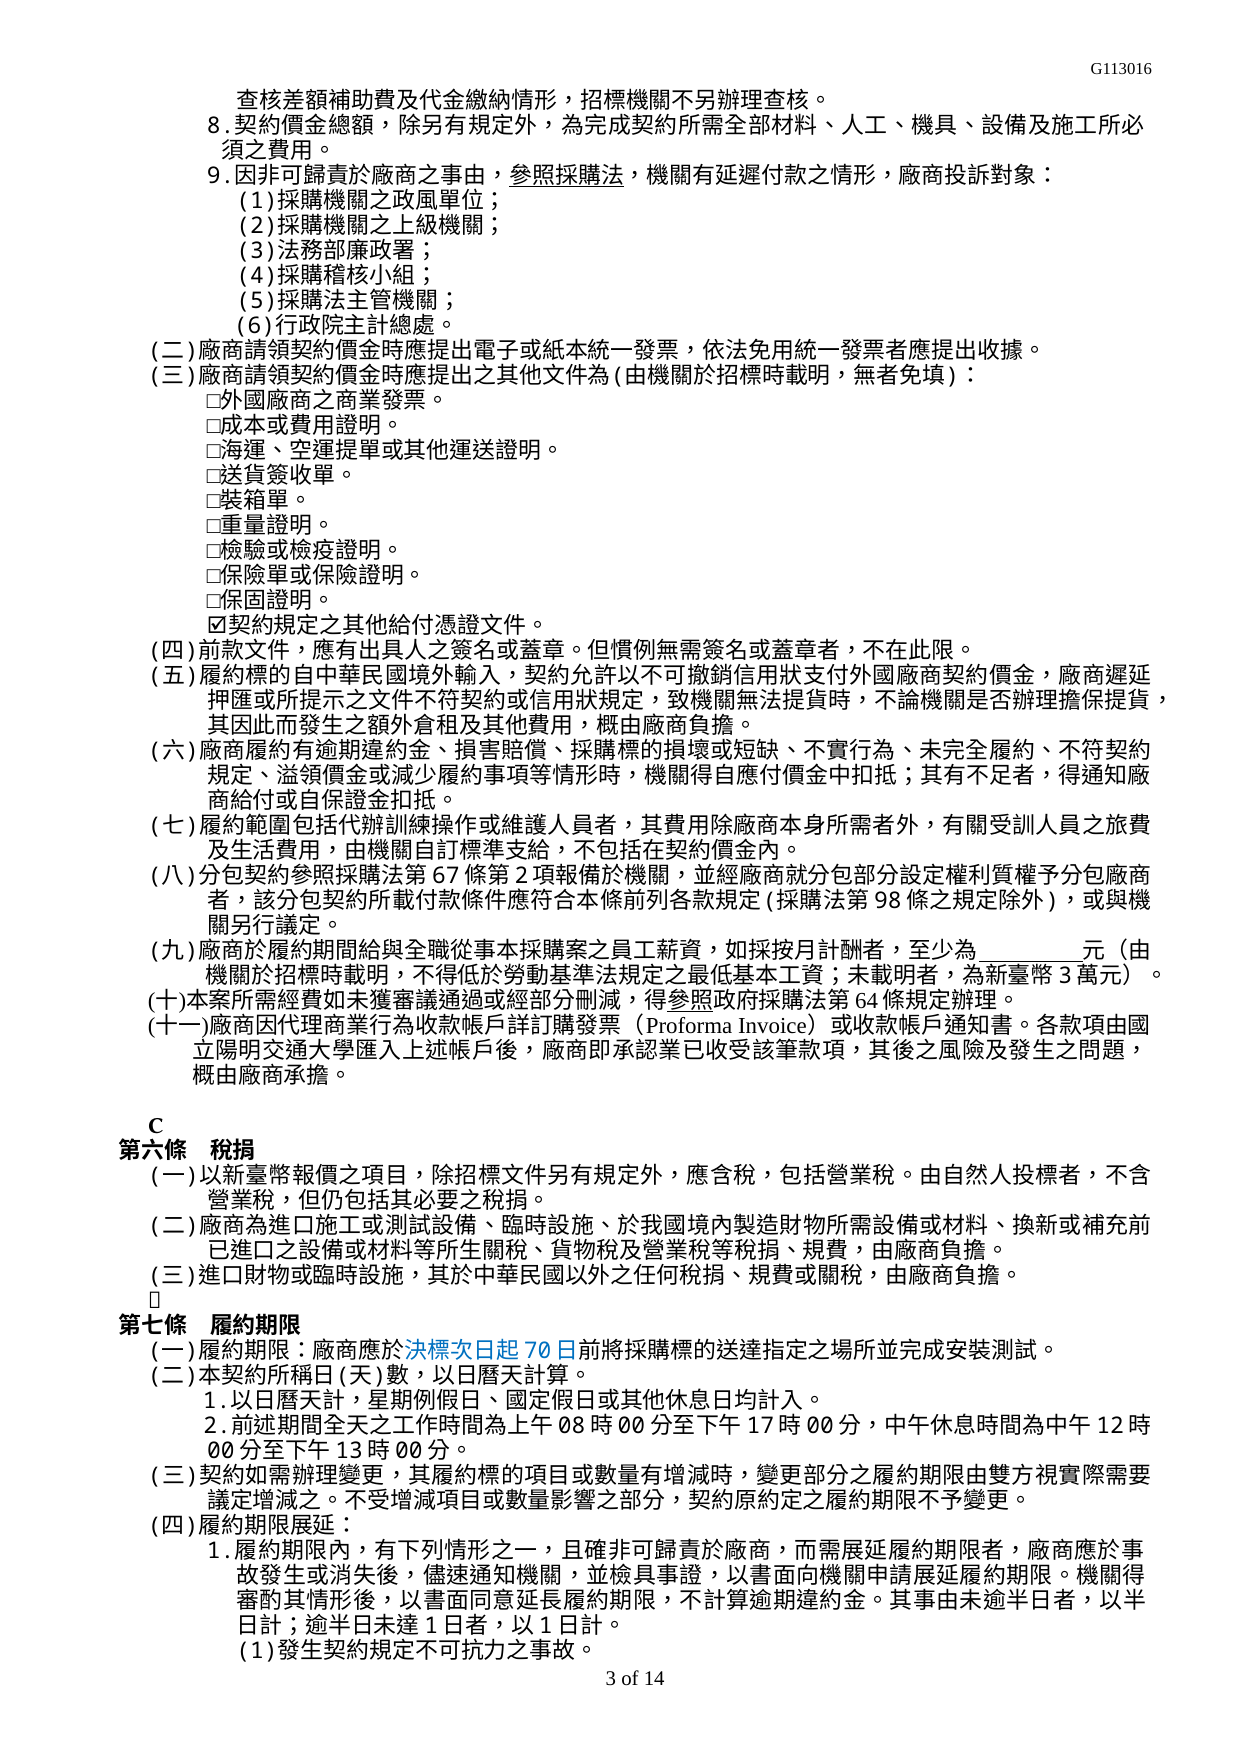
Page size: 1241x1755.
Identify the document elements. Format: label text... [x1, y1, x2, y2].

text (一)履約期限：廠商應於決標次日起70日前將採購標的送達指定之場所並完成安裝測試。 [148, 1339, 1152, 1364]
text 1.履約期限內，有下列情形之一，且確非可歸責於廠商，而需展延履約期限者，廠商應於事故發生或消失後，儘速通知機關，並檢具事證，以書面向機關申請展延履約期限。機關得審酌其情形後，以書面同意延長履約期限，不計算逾期違約金。其事由未逾半日者，以半日計；逾半日未達1日者，以1日計。 [207, 1539, 1146, 1639]
text (二)廠商為進口施工或測試設備、臨時設施、於我國境內製造財物所需設備或材料、換新或補充前已進口之設備或材料等所生關稅、貨物稅及營業稅等稅捐、規費，由廠商負擔。 [148, 1214, 1152, 1264]
text (十一)廠商因代理商業行為收款帳戶詳訂購發票（Proforma Invoice）或收款帳戶通知書。各款項由國立陽明交通大學匯入上述帳戶後，廠商即承認業已收受該筆款項，其後之風險及發生之問題，概由廠商承擔。 [148, 1014, 1152, 1089]
text □保險單或保險證明。 [207, 564, 1146, 589]
text (八)分包契約參照採購法第67條第2項報備於機關，並經廠商就分包部分設定權利質權予分包廠商者，該分包契約所載付款條件應符合本條前列各款規定(採購法第98條之規定除外)，或與機關另行議定。 [148, 864, 1152, 939]
text (一)以新臺幣報價之項目，除招標文件另有規定外，應含稅，包括營業稅。由自然人投標者，不含營業稅，但仍包括其必要之稅捐。 [148, 1164, 1152, 1214]
text □保固證明。 [207, 589, 1146, 614]
text □海運、空運提單或其他運送證明。 [207, 439, 1146, 464]
text  [148, 1289, 1152, 1314]
text 契約規定之其他給付憑證文件。 [207, 614, 1146, 639]
text (四)履約期限展延： [148, 1514, 1152, 1539]
text (3)法務部廉政署； [236, 239, 1152, 264]
text (5)採購法主管機關； [236, 289, 1152, 314]
text □外國廠商之商業發票。 [207, 389, 1146, 414]
text 7.廠商應依身心障礙者權益保障法、原住民族工作權保障法及參照採購法規定僱用身心障礙者及原住民。僱用不足者，應依規定分別向所在地之直轄市或縣（市）勞工主管機關設立之身心障礙者就業基金及原住民族中央主管機關設立之原住民族綜合發展基金之就業基金，定期繳納差額補助費及代金；並不得僱用外籍勞工取代僱用不足額部分。招標機關應將國內員工總人數逾100人之廠商資料公開於政府電子採購網，以供勞工及原住民族主管機關查核差額補助費及代金繳納情形，招標機關不另辦理查核。 [207, 89, 1146, 114]
text □成本或費用證明。 [207, 414, 1146, 439]
text (二)本契約所稱日(天)數，以日曆天計算。 [148, 1364, 1152, 1389]
text 9.因非可歸責於廠商之事由，參照採購法，機關有延遲付款之情形，廠商投訴對象： [207, 164, 1146, 189]
text (三)契約如需辦理變更，其履約標的項目或數量有增減時，變更部分之履約期限由雙方視實際需要議定增減之。不受增減項目或數量影響之部分，契約原約定之履約期限不予變更。 [148, 1464, 1152, 1514]
text 1.以日曆天計，星期例假日、國定假日或其他休息日均計入。 [148, 1389, 1152, 1414]
text (七)履約範圍包括代辦訓練操作或維護人員者，其費用除廠商本身所需者外，有關受訓人員之旅費及生活費用，由機關自訂標準支給，不包括在契約價金內。 [148, 814, 1152, 864]
text (二)廠商請領契約價金時應提出電子或紙本統一發票，依法免用統一發票者應提出收據。 [148, 339, 1152, 364]
text (6)行政院主計總處。 [131, 314, 1152, 339]
text □送貨簽收單。 [207, 464, 1146, 489]
text (4)採購稽核小組； [236, 264, 1152, 289]
text (1)採購機關之政風單位； [236, 189, 1152, 214]
text 8.契約價金總額，除另有規定外，為完成契約所需全部材料、人工、機具、設備及施工所必須之費用。 [207, 114, 1146, 164]
text (三)進口財物或臨時設施，其於中華民國以外之任何稅捐、規費或關稅，由廠商負擔。 [148, 1264, 1152, 1289]
text (1)發生契約規定不可抗力之事故。 [236, 1639, 1152, 1664]
text □重量證明。 [207, 514, 1146, 539]
text (五)履約標的自中華民國境外輸入，契約允許以不可撤銷信用狀支付外國廠商契約價金，廠商遲延押匯或所提示之文件不符契約或信用狀規定，致機關無法提貨時，不論機關是否辦理擔保提貨，其因此而發生之額外倉租及其他費用，概由廠商負擔。 [148, 664, 1152, 739]
text (六)廠商履約有逾期違約金、損害賠償、採購標的損壞或短缺、不實行為、未完全履約、不符契約規定、溢領價金或減少履約事項等情形時，機關得自應付價金中扣抵；其有不足者，得通知廠商給付或自保證金扣抵。 [148, 739, 1152, 814]
text (三)廠商請領契約價金時應提出之其他文件為(由機關於招標時載明，無者免填)： [148, 364, 1152, 389]
text 第六條 稅捐 [118, 1139, 1152, 1164]
text (四)前款文件，應有出具人之簽名或蓋章。但慣例無需簽名或蓋章者，不在此限。 [148, 639, 1152, 664]
text (十)本案所需經費如未獲審議通過或經部分刪減，得參照政府採購法第64條規定辦理。 [148, 989, 1152, 1014]
text  [148, 1114, 1146, 1139]
text (2)採購機關之上級機關； [236, 214, 1152, 239]
text □裝箱單。 [207, 489, 1146, 514]
text (九)廠商於履約期間給與全職從事本採購案之員工薪資，如採按月計酬者，至少為 元（由機關於招標時載明，不得低於勞動基準法規定之最低基本工資；未載明者，為新臺幣3萬元）。 [148, 939, 1152, 989]
text 2.前述期間全天之工作時間為上午08時00分至下午17時00分，中午休息時間為中午12時00分至下午13時00分。 [148, 1414, 1152, 1464]
text □檢驗或檢疫證明。 [207, 539, 1146, 564]
text 第七條 履約期限 [118, 1314, 1152, 1339]
